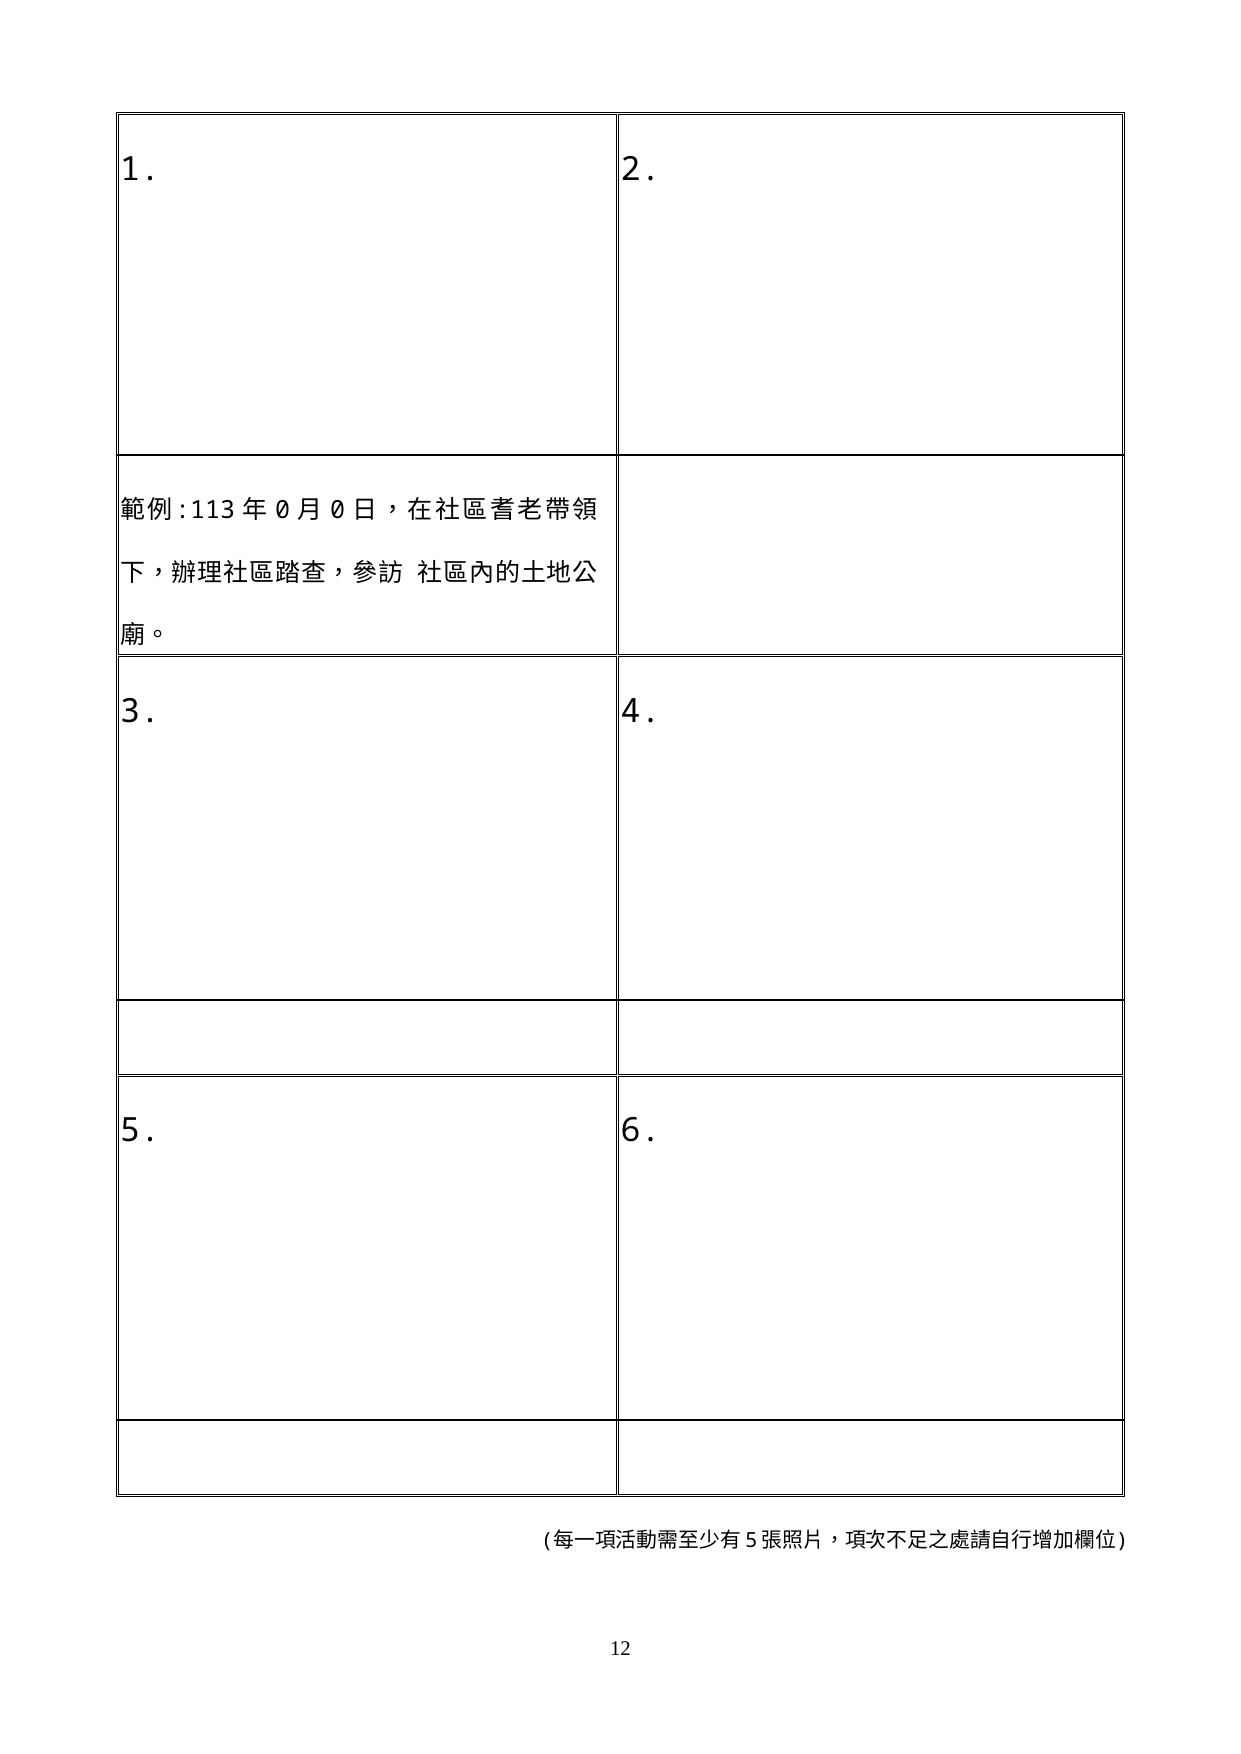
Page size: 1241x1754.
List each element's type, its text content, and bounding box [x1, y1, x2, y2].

table_cell [119, 1001, 616, 1074]
table_cell 6. [619, 1077, 1122, 1419]
text (每一項活動需至少有5張照片，項次不足之處請自行增加欄位) [112, 1497, 1128, 1559]
table_cell 範例:113年0月0日，在社區耆老帶領下，辦理社區踏查，參訪 社區內的土地公廟。 [119, 456, 616, 654]
table_cell 5. [119, 1077, 616, 1419]
table_cell 3. [119, 657, 616, 999]
table_cell 4. [619, 657, 1122, 999]
table_header 2. [619, 115, 1122, 454]
table_cell [619, 456, 1122, 654]
table_header 1. [119, 115, 616, 454]
table_cell [619, 1421, 1122, 1493]
table_cell [619, 1001, 1122, 1074]
table_cell [119, 1421, 616, 1493]
